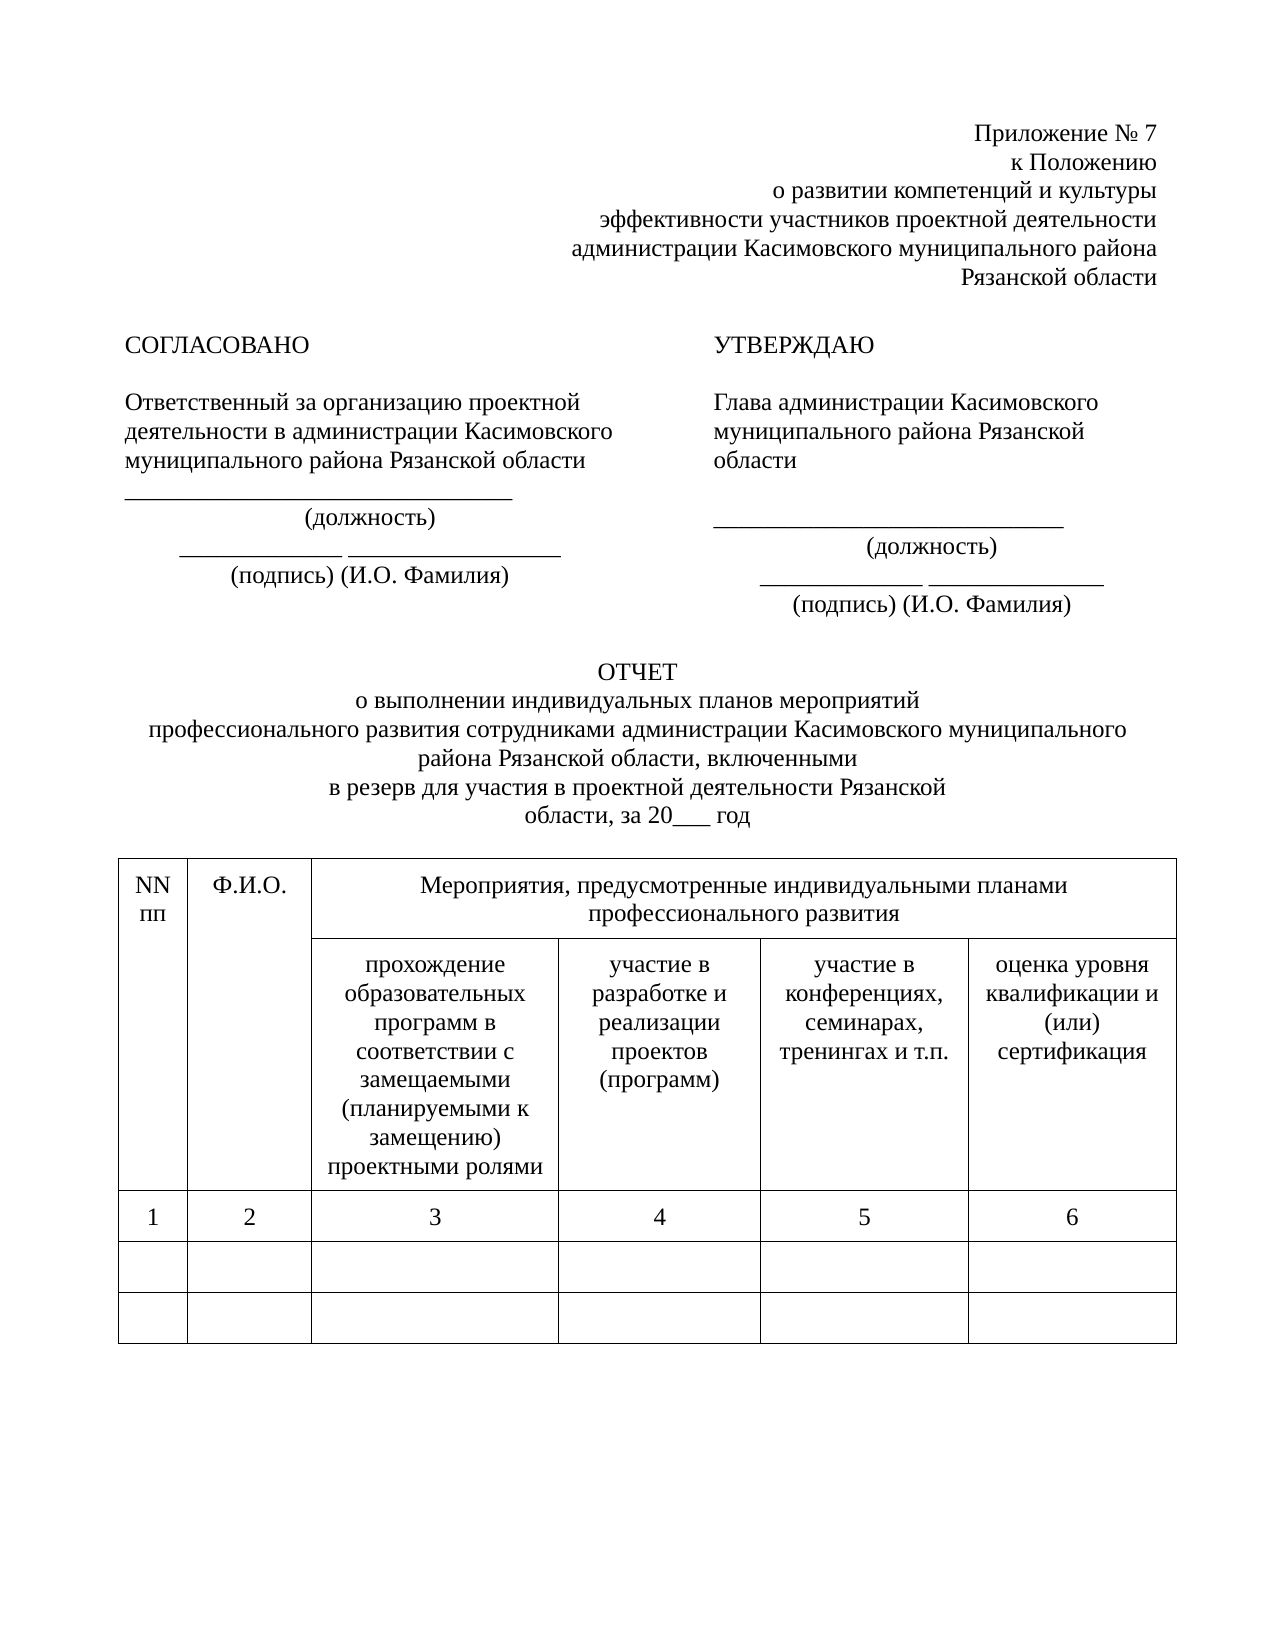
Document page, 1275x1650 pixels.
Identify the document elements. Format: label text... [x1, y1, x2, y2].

text Рязанской области [118, 262, 1157, 291]
table_cell 5 [761, 1191, 968, 1241]
table_header NN пп [119, 859, 187, 1190]
table_cell [969, 1293, 1176, 1343]
table_header СОГЛАСОВАНО Ответственный за организацию проектной деятельности в администрации Касимовского муниципального района Рязанской области _______________________________ (должность) _____________ _________________ (подпись) (И.О. Фамилия) [118, 319, 622, 628]
table_cell [188, 1293, 311, 1343]
table_header [622, 319, 707, 628]
text Приложение № 7 [118, 118, 1157, 147]
table_cell [119, 1242, 187, 1292]
text администрации Касимовского муниципального района [118, 233, 1157, 262]
table_cell участие в разработке и реализации проектов (программ) [559, 939, 760, 1190]
table_header Ф.И.О. [188, 859, 311, 1190]
table_cell [559, 1293, 760, 1343]
table_cell [969, 1242, 1176, 1292]
table_cell 6 [969, 1191, 1176, 1241]
text о выполнении индивидуальных планов мероприятий [118, 686, 1157, 714]
table_cell участие в конференциях, семинарах, тренингах и т.п. [761, 939, 968, 1190]
text ОТЧЕТ [118, 657, 1157, 686]
table_cell [559, 1242, 760, 1292]
table_cell [188, 1242, 311, 1292]
table_cell [312, 1242, 558, 1292]
table_header УТВЕРЖДАЮ Глава администрации Касимовского муниципального района Рязанской области ____________________________ (должность) _____________ ______________ (подпись) (И.О. Фамилия) [707, 319, 1157, 628]
text эффективности участников проектной деятельности [118, 204, 1157, 233]
table_cell 2 [188, 1191, 311, 1241]
table_cell 1 [119, 1191, 187, 1241]
table_cell оценка уровня квалификации и (или) сертификация [969, 939, 1176, 1190]
table_cell прохождение образовательных программ в соответствии с замещаемыми (планируемыми к замещению) проектными ролями [312, 939, 558, 1190]
table_cell [761, 1293, 968, 1343]
text к Положению [118, 147, 1157, 176]
text в резерв для участия в проектной деятельности Рязанской [118, 772, 1157, 801]
table_cell 4 [559, 1191, 760, 1241]
table_cell [119, 1293, 187, 1343]
text о развитии компетенций и культуры [118, 176, 1157, 204]
text профессионального развития сотрудниками администрации Касимовского муниципального района Рязанской области, включенными [118, 714, 1157, 772]
text области, за 20___ год [118, 801, 1157, 829]
table_cell [761, 1242, 968, 1292]
table_cell 3 [312, 1191, 558, 1241]
table_cell [312, 1293, 558, 1343]
table_header Мероприятия, предусмотренные индивидуальными планами профессионального развития [312, 859, 1176, 938]
